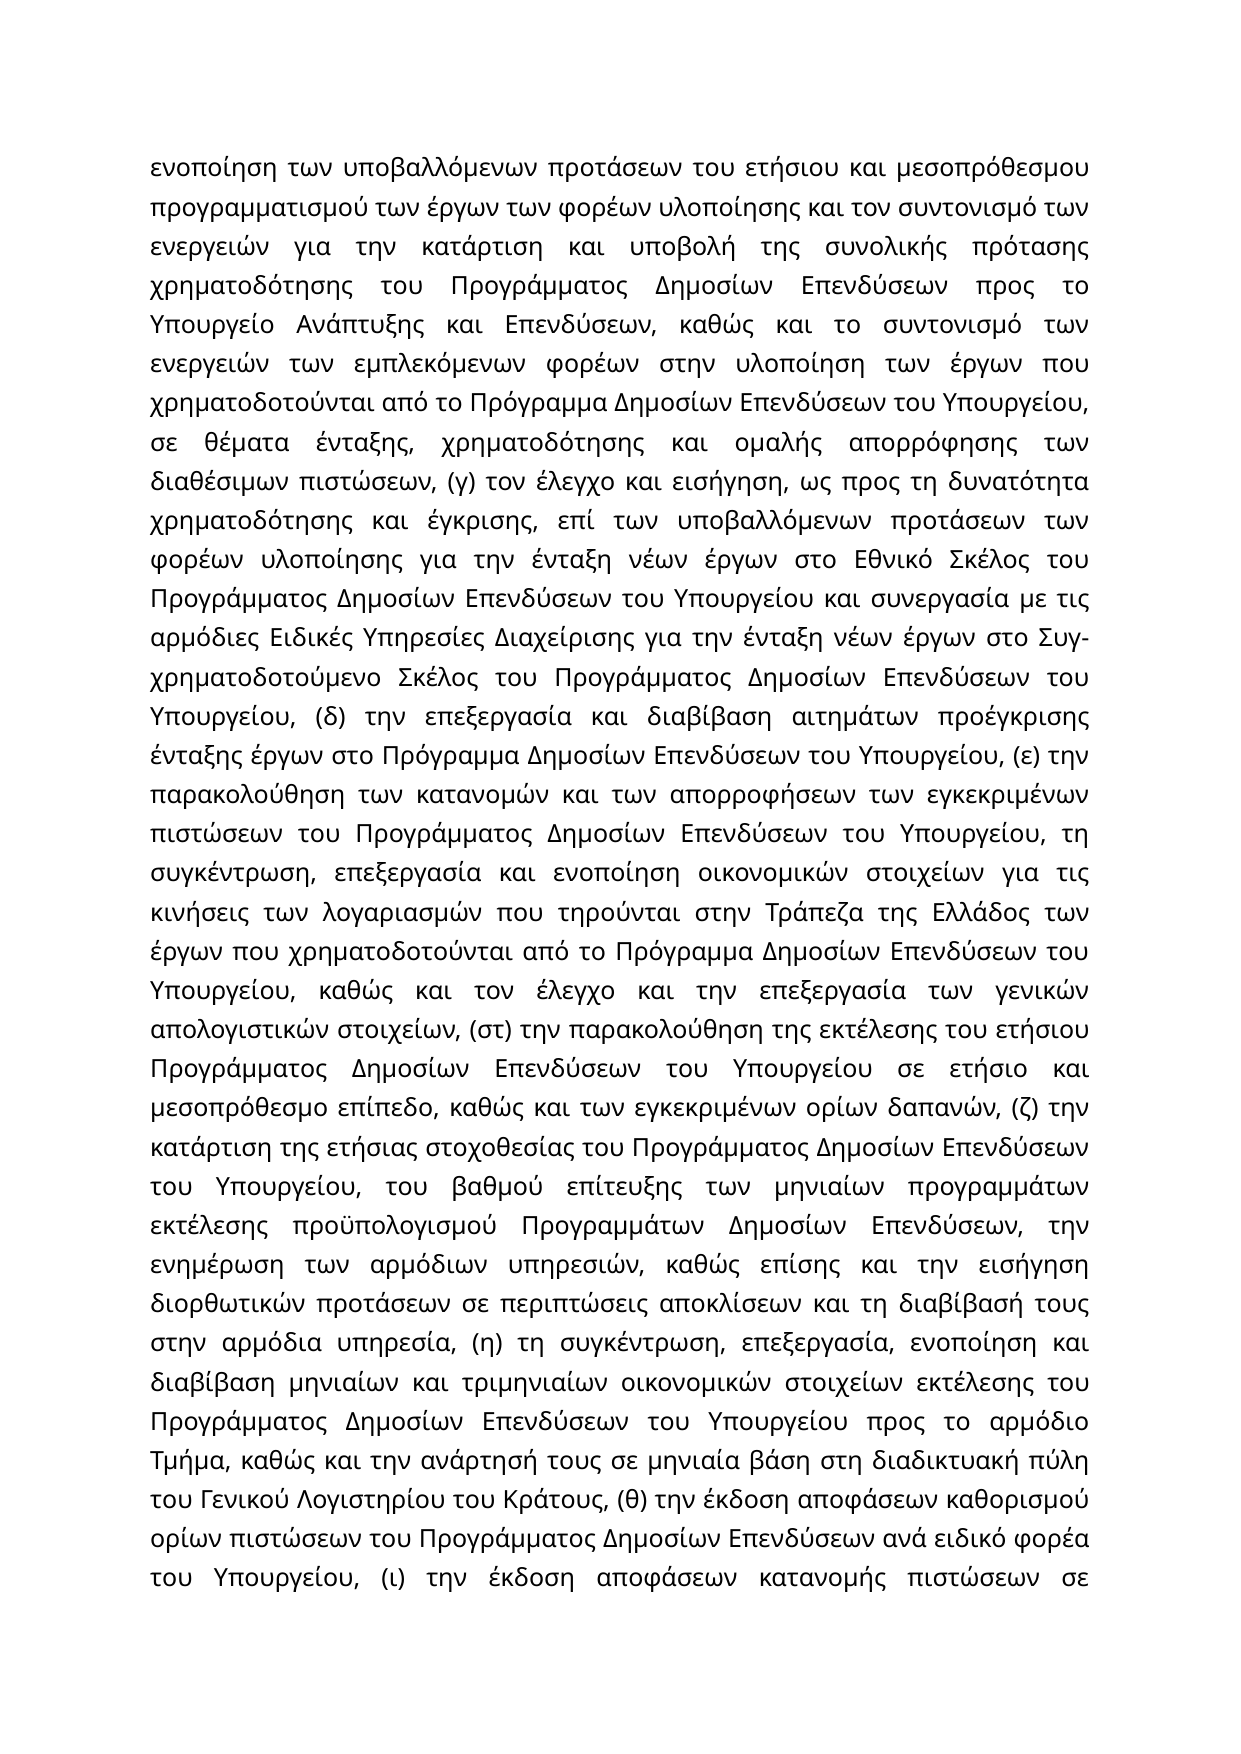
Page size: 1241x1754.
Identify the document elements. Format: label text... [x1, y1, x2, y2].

text ενοποίηση των υποβαλλόμενων προτάσεων του ετήσιου και μεσοπρόθεσμου προγραμματισμού των έργων των φορέων υλοποίησης και τον συντονισμό των ενεργειών για την κατάρτιση και υποβολή της συνολικής πρότασης χρηματοδότησης του Προγράμματος Δημοσίων Επενδύσεων προς το Υπουργείο Ανάπτυξης και Επενδύσεων, καθώς και το συντονισμό των ενεργειών των εμπλεκόμενων φορέων στην υλοποίηση των έργων που χρηματοδοτούνται από το Πρόγραμμα Δημοσίων Επενδύσεων του Υπουργείου, σε θέματα ένταξης, χρηματοδότησης και ομαλής απορρόφησης των διαθέσιμων πιστώσεων, (γ) τον έλεγχο και εισήγηση, ως προς τη δυνατότητα χρηματοδότησης και έγκρισης, επί των υποβαλλόμενων προτάσεων των φορέων υλοποίησης για την ένταξη νέων έργων στο Εθνικό Σκέλος του Προγράμματος Δημοσίων Επενδύσεων του Υπουργείου και συνεργασία με τις αρμόδιες Ειδικές Υπηρεσίες Διαχείρισης για την ένταξη νέων έργων στο Συγ- χρηματοδοτούμενο Σκέλος του Προγράμματος Δημοσίων Επενδύσεων του Υπουργείου, (δ) την επεξεργασία και διαβίβαση αιτημάτων προέγκρισης ένταξης έργων στο Πρόγραμμα Δημοσίων Επενδύσεων του Υπουργείου, (ε) την παρακολούθηση των κατανομών και των απορροφήσεων των εγκεκριμένων πιστώσεων του Προγράμματος Δημοσίων Επενδύσεων του Υπουργείου, τη συγκέντρωση, επεξεργασία και ενοποίηση οικονομικών στοιχείων για τις κινήσεις των λογαριασμών που τηρούνται στην Τράπεζα της Ελλάδος των έργων που χρηματοδοτούνται από το Πρόγραμμα Δημοσίων Επενδύσεων του Υπουργείου, καθώς και τον έλεγχο και την επεξεργασία των γενικών απολογιστικών στοιχείων, (στ) την παρακολούθηση της εκτέλεσης του ετήσιου Προγράμματος Δημοσίων Επενδύσεων του Υπουργείου σε ετήσιο και μεσοπρόθεσμο επίπεδο, καθώς και των εγκεκριμένων ορίων δαπανών, (ζ) την κατάρτιση της ετήσιας στοχοθεσίας του Προγράμματος Δημοσίων Επενδύσεων του Υπουργείου, του βαθμού επίτευξης των μηνιαίων προγραμμάτων εκτέλεσης προϋπολογισμού Προγραμμάτων Δημοσίων Επενδύσεων, την ενημέρωση των αρμόδιων υπηρεσιών, καθώς επίσης και την εισήγηση διορθωτικών προτάσεων σε περιπτώσεις αποκλίσεων και τη διαβίβασή τους στην αρμόδια υπηρεσία, (η) τη συγκέντρωση, επεξεργασία, ενοποίηση και διαβίβαση μηνιαίων και τριμηνιαίων οικονομικών στοιχείων εκτέλεσης του Προγράμματος Δημοσίων Επενδύσεων του Υπουργείου προς το αρμόδιο Τμήμα, καθώς και την ανάρτησή τους σε μηνιαία βάση στη διαδικτυακή πύλη του Γενικού Λογιστηρίου του Κράτους, (θ) την έκδοση αποφάσεων καθορισμού ορίων πιστώσεων του Προγράμματος Δημοσίων Επενδύσεων ανά ειδικό φορέα του Υπουργείου, (ι) την έκδοση αποφάσεων κατανομής πιστώσεων σε [150, 150, 1090, 1594]
